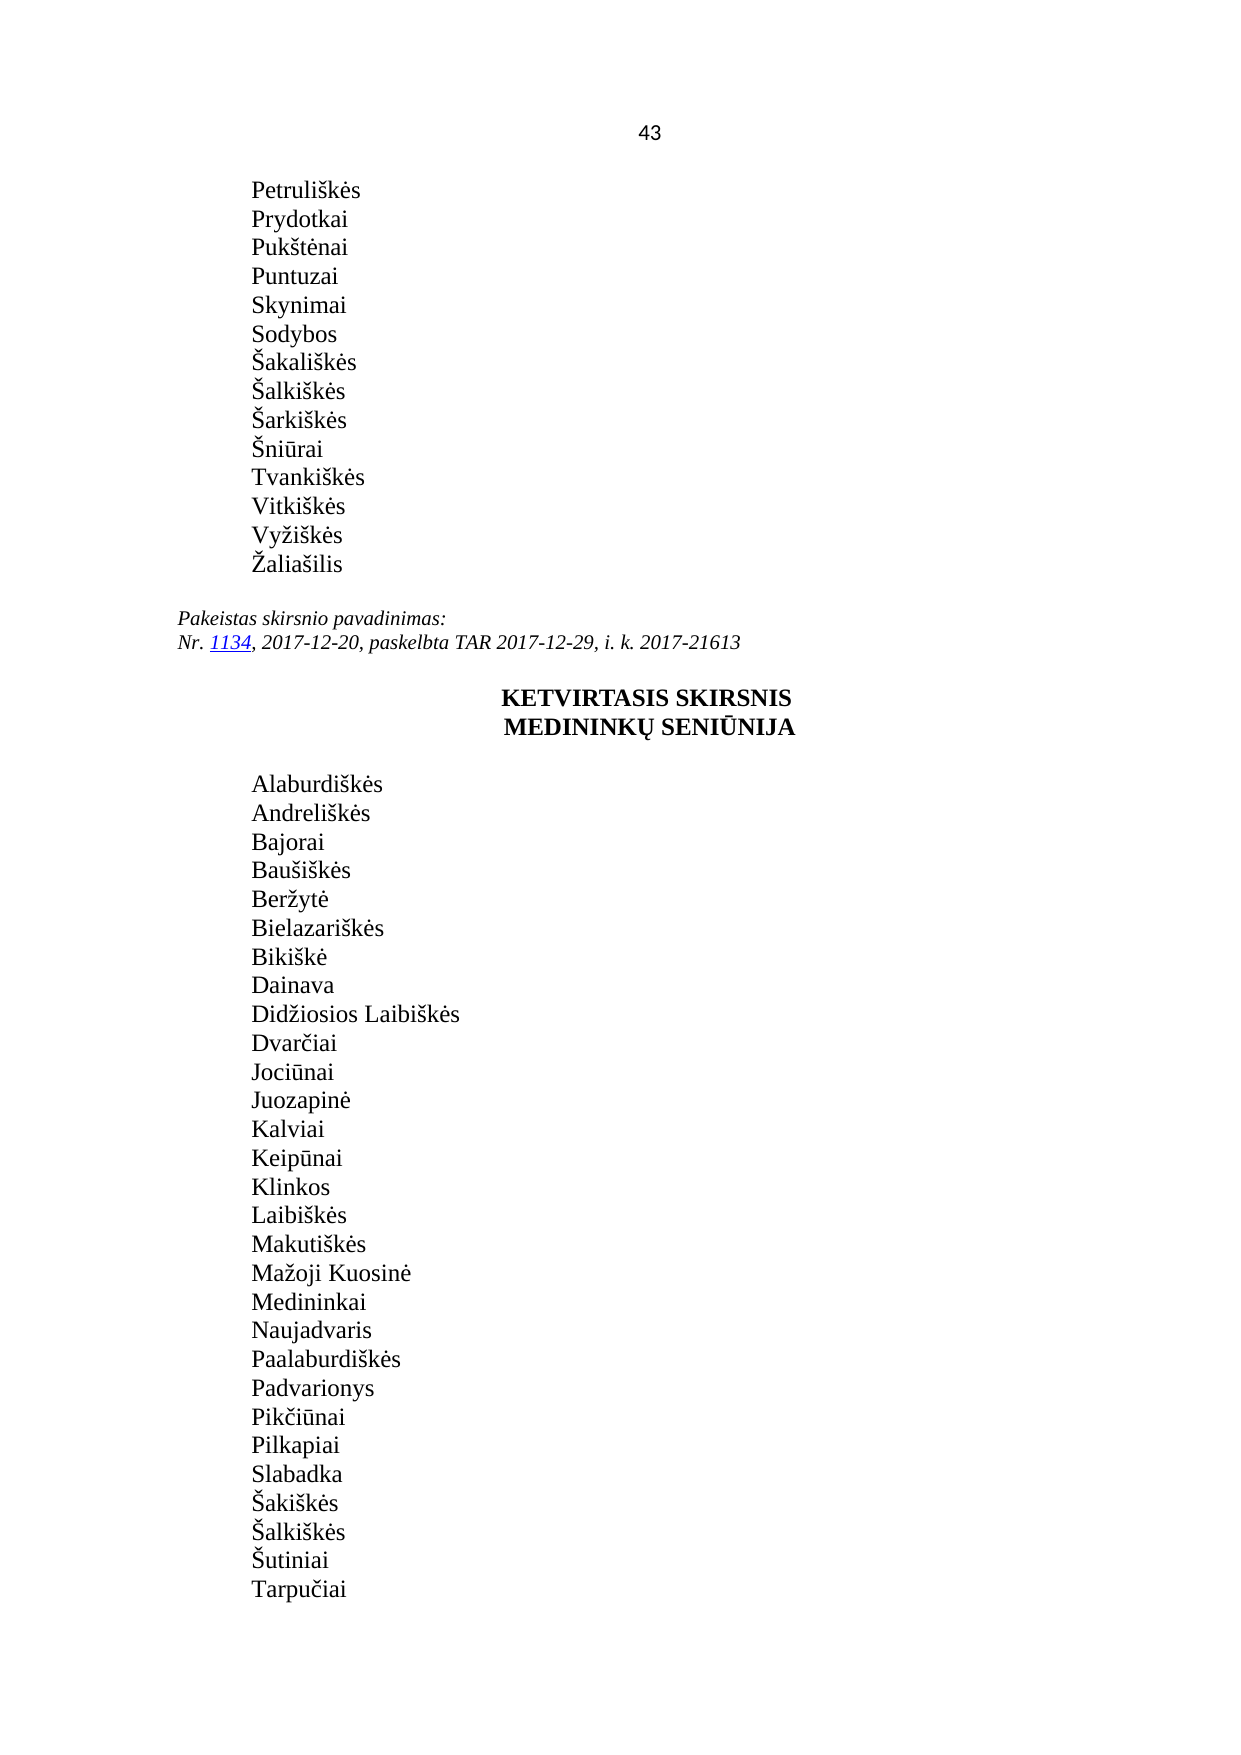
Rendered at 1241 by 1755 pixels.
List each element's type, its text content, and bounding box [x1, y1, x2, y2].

text Didžiosios Laibiškės [177, 999, 1122, 1028]
text Skynimai [177, 290, 1122, 319]
text Laibiškės [177, 1201, 1122, 1229]
text Padvarionys [177, 1373, 1122, 1402]
text Bikiškė [177, 942, 1122, 971]
text Šutiniai [177, 1546, 1122, 1574]
text Vyžiškės [177, 520, 1122, 549]
text Pilkapiai [177, 1431, 1122, 1459]
text Nr. 1134, 2017-12-20, paskelbta TAR 2017-12-29, i. k. 2017-21613 [177, 630, 1122, 654]
text Keipūnai [177, 1143, 1122, 1172]
text Alaburdiškės [177, 769, 1122, 798]
text Paalaburdiškės [177, 1344, 1122, 1373]
text Šalkiškės [177, 376, 1122, 405]
text Andreliškės [177, 798, 1122, 827]
text Jociūnai [177, 1057, 1122, 1086]
text Tvankiškės [177, 462, 1122, 491]
text KETVIRTASIS SKIRSNIS MEDININKŲ SENIŪNIJA [177, 683, 1122, 741]
text Puntuzai [177, 261, 1122, 290]
text Žaliašilis [177, 549, 1122, 577]
text Pakeistas skirsnio pavadinimas: [177, 606, 1122, 630]
text Juozapinė [177, 1086, 1122, 1114]
text Naujadvaris [177, 1316, 1122, 1344]
text Dvarčiai [177, 1028, 1122, 1057]
text Mažoji Kuosinė [177, 1258, 1122, 1287]
text Kalviai [177, 1114, 1122, 1143]
text Makutiškės [177, 1229, 1122, 1258]
text Bajorai [177, 827, 1122, 856]
text Šakališkės [177, 347, 1122, 376]
text Šarkiškės [177, 405, 1122, 434]
text Slabadka [177, 1459, 1122, 1488]
text Prydotkai [177, 204, 1122, 232]
text Šalkiškės [177, 1517, 1122, 1546]
text Pikčiūnai [177, 1402, 1122, 1431]
text Klinkos [177, 1172, 1122, 1201]
text Baušiškės [177, 856, 1122, 884]
text Petruliškės [177, 175, 1122, 204]
text Bielazariškės [177, 913, 1122, 942]
text Šakiškės [177, 1488, 1122, 1517]
text Sodybos [177, 319, 1122, 347]
text Beržytė [177, 884, 1122, 913]
text Šniūrai [177, 434, 1122, 462]
text Medininkai [177, 1287, 1122, 1316]
text Tarpučiai [177, 1574, 1122, 1603]
text Dainava [177, 971, 1122, 999]
text Pukštėnai [177, 232, 1122, 261]
text Vitkiškės [177, 491, 1122, 520]
